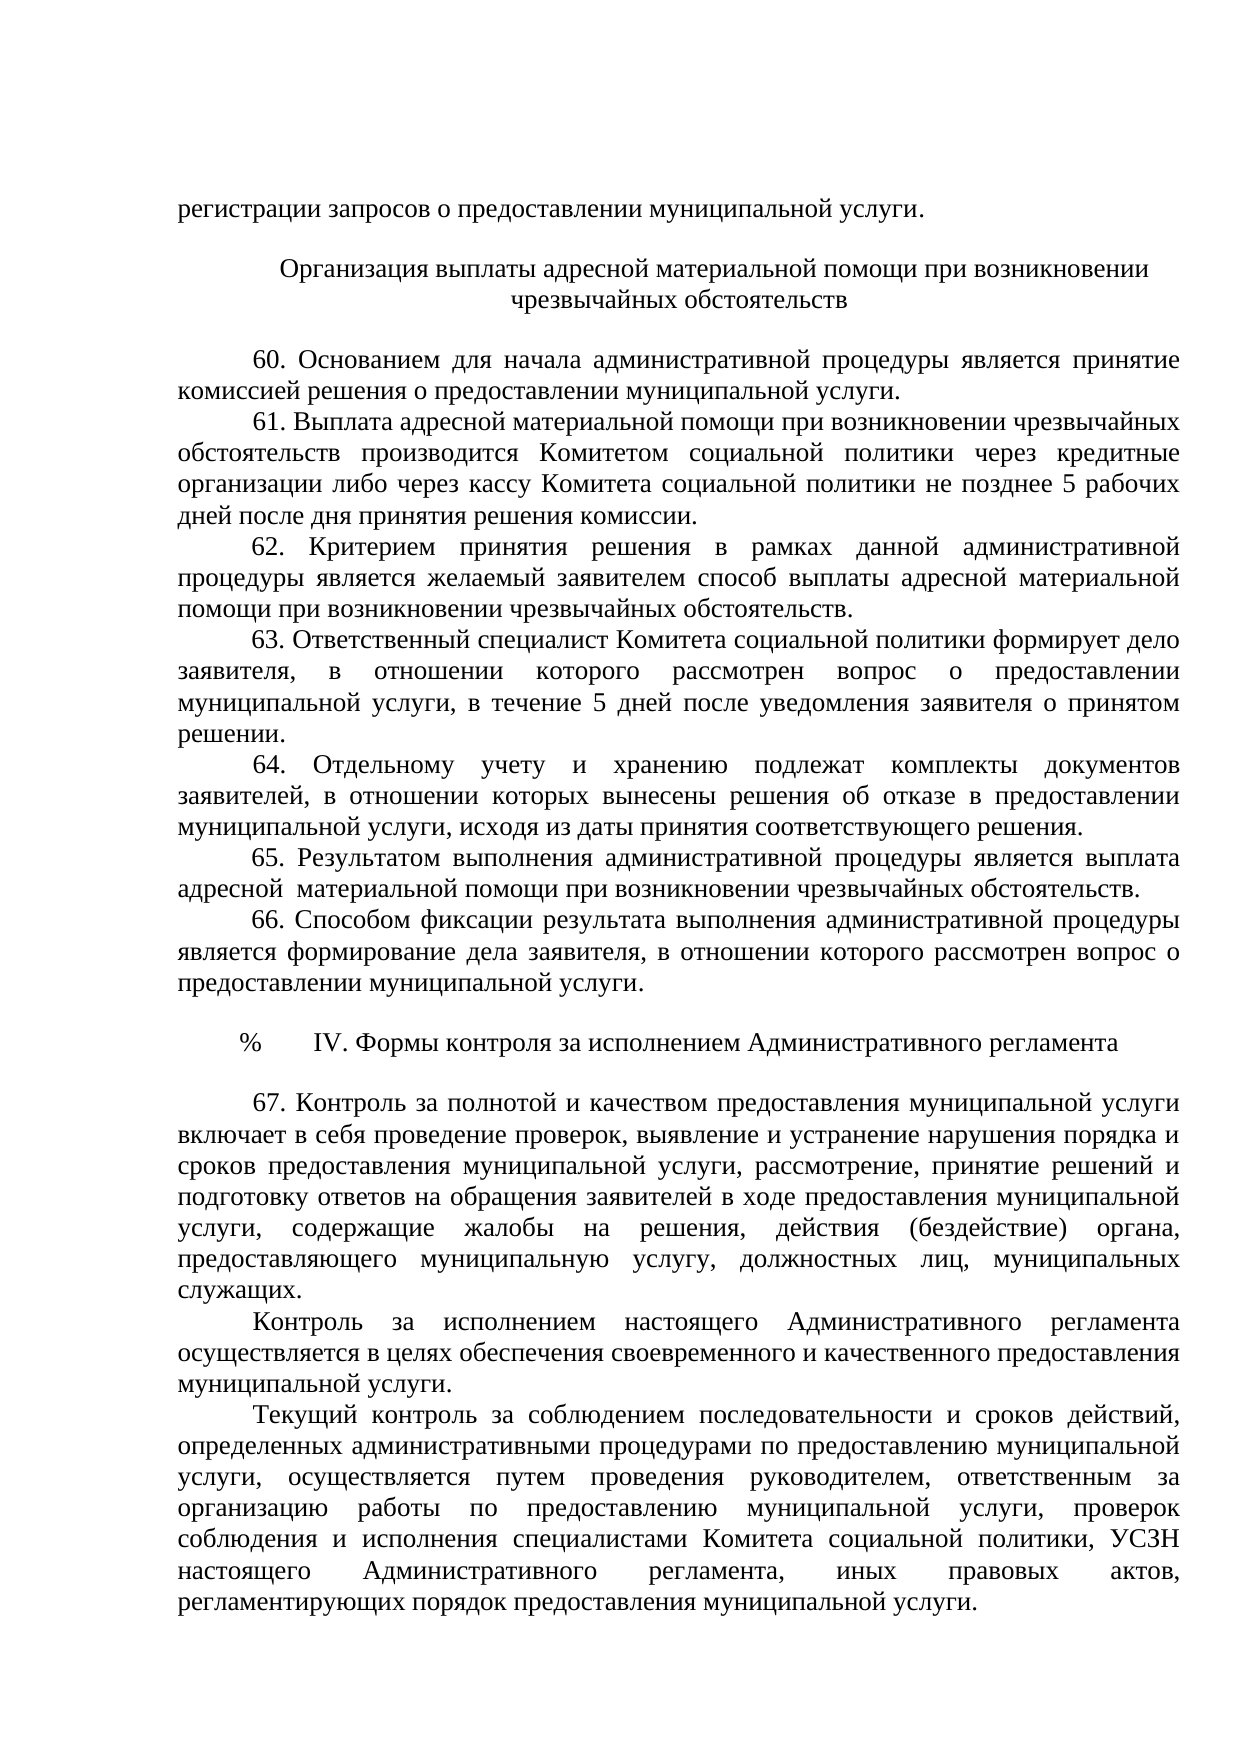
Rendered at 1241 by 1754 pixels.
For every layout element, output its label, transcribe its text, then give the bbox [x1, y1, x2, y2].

text 66. Способом фиксации результата выполнения административной процедуры является формирование дела заявителя, в отношении которого рассмотрен вопрос о предоставлении муниципальной услуги. [177, 904, 1181, 997]
text 67. Контроль за полнотой и качеством предоставления муниципальной услуги включает в себя проведение проверок, выявление и устранение нарушения порядка и сроков предоставления муниципальной услуги, рассмотрение, принятие решений и подготовку ответов на обращения заявителей в ходе предоставления муниципальной услуги, содержащие жалобы на решения, действия (бездействие) органа, предоставляющего муниципальную услугу, должностных лиц, муниципальных служащих. [177, 1087, 1181, 1304]
subtitle IV. Формы контроля за исполнением Административного регламента [177, 1026, 1181, 1057]
text 65. Результатом выполнения административной процедуры является выплата адресной материальной помощи при возникновении чрезвычайных обстоятельств. [177, 841, 1181, 904]
text регистрации запросов о предоставлении муниципальной услуги. [177, 192, 1181, 223]
text 62. Критерием принятия решения в рамках данной административной процедуры является желаемый заявителем способ выплаты адресной материальной помощи при возникновении чрезвычайных обстоятельств. [177, 530, 1181, 623]
text Текущий контроль за соблюдением последовательности и сроков действий, определенных административными процедурами по предоставлению муниципальной услуги, осуществляется путем проведения руководителем, ответственным за организацию работы по предоставлению муниципальной услуги, проверок соблюдения и исполнения специалистами Комитета социальной политики, УСЗН настоящего Административного регламента, иных правовых актов, регламентирующих порядок предоставления муниципальной услуги. [177, 1398, 1181, 1616]
text 61. Выплата адресной материальной помощи при возникновении чрезвычайных обстоятельств производится Комитетом социальной политики через кредитные организации либо через кассу Комитета социальной политики не позднее 5 рабочих дней после дня принятия решения комиссии. [177, 405, 1181, 530]
text 63. Ответственный специалист Комитета социальной политики формирует дело заявителя, в отношении которого рассмотрен вопрос о предоставлении муниципальной услуги, в течение 5 дней после уведомления заявителя о принятом решении. [177, 623, 1181, 748]
text Контроль за исполнением настоящего Административного регламента осуществляется в целях обеспечения своевременного и качественного предоставления муниципальной услуги. [177, 1304, 1181, 1398]
text 60. Основанием для начала административной процедуры является принятие комиссией решения о предоставлении муниципальной услуги. [177, 343, 1181, 405]
text 64. Отдельному учету и хранению подлежат комплекты документов заявителей, в отношении которых вынесены решения об отказе в предоставлении муниципальной услуги, исходя из даты принятия соответствующего решения. [177, 748, 1181, 841]
text Организация выплаты адресной материальной помощи при возникновении чрезвычайных обстоятельств [177, 252, 1181, 314]
